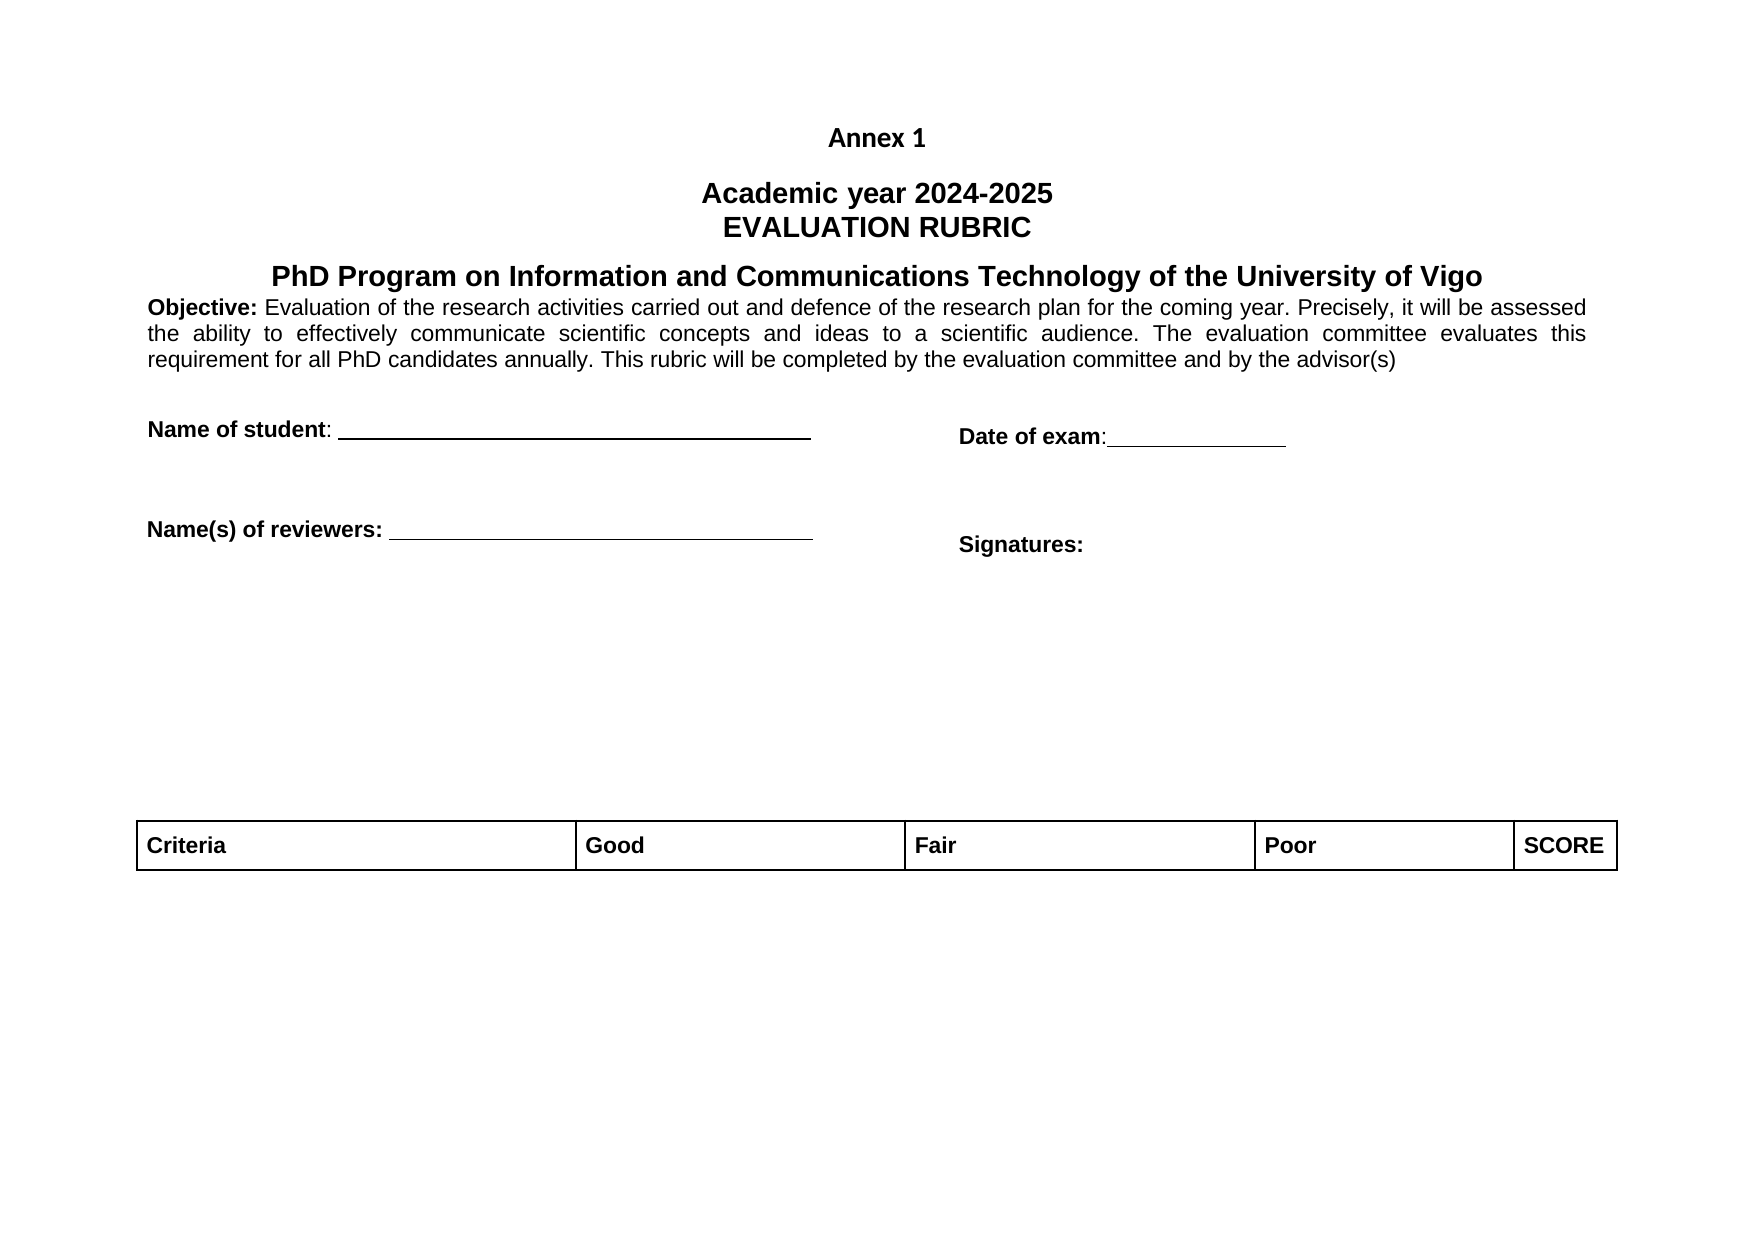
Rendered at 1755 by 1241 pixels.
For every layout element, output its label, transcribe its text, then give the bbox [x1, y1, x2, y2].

table_header Poor [1256, 822, 1513, 869]
text PhD Program on Information and Communications Technology of the University of Vigo [125, 260, 1629, 294]
text Academic year 2024-2025 EVALUATION RUBRIC [700, 176, 1054, 243]
table_header Fair [906, 822, 1254, 869]
table_header Criteria [138, 822, 575, 869]
text Signatures: [959, 531, 1629, 557]
text Name(s) of reviewers: [125, 516, 812, 542]
table_header Good [577, 822, 904, 869]
subtitle Annex 1 [125, 119, 1629, 155]
table_header SCORE [1515, 822, 1616, 869]
text Date of exam: [959, 423, 1629, 449]
subtitle Objective: Evaluation of the research activities carried out and defence of the research plan for the coming year. Precisely, it will be assessed the ability to effectively communicate scientific concepts and ideas to a scientific audience. The evaluation committee evaluates this requirement for all PhD candidates annually. This rubric will be completed by the evaluation committee and by the advisor(s) [147, 294, 1587, 373]
text Name of student: [147, 416, 811, 442]
